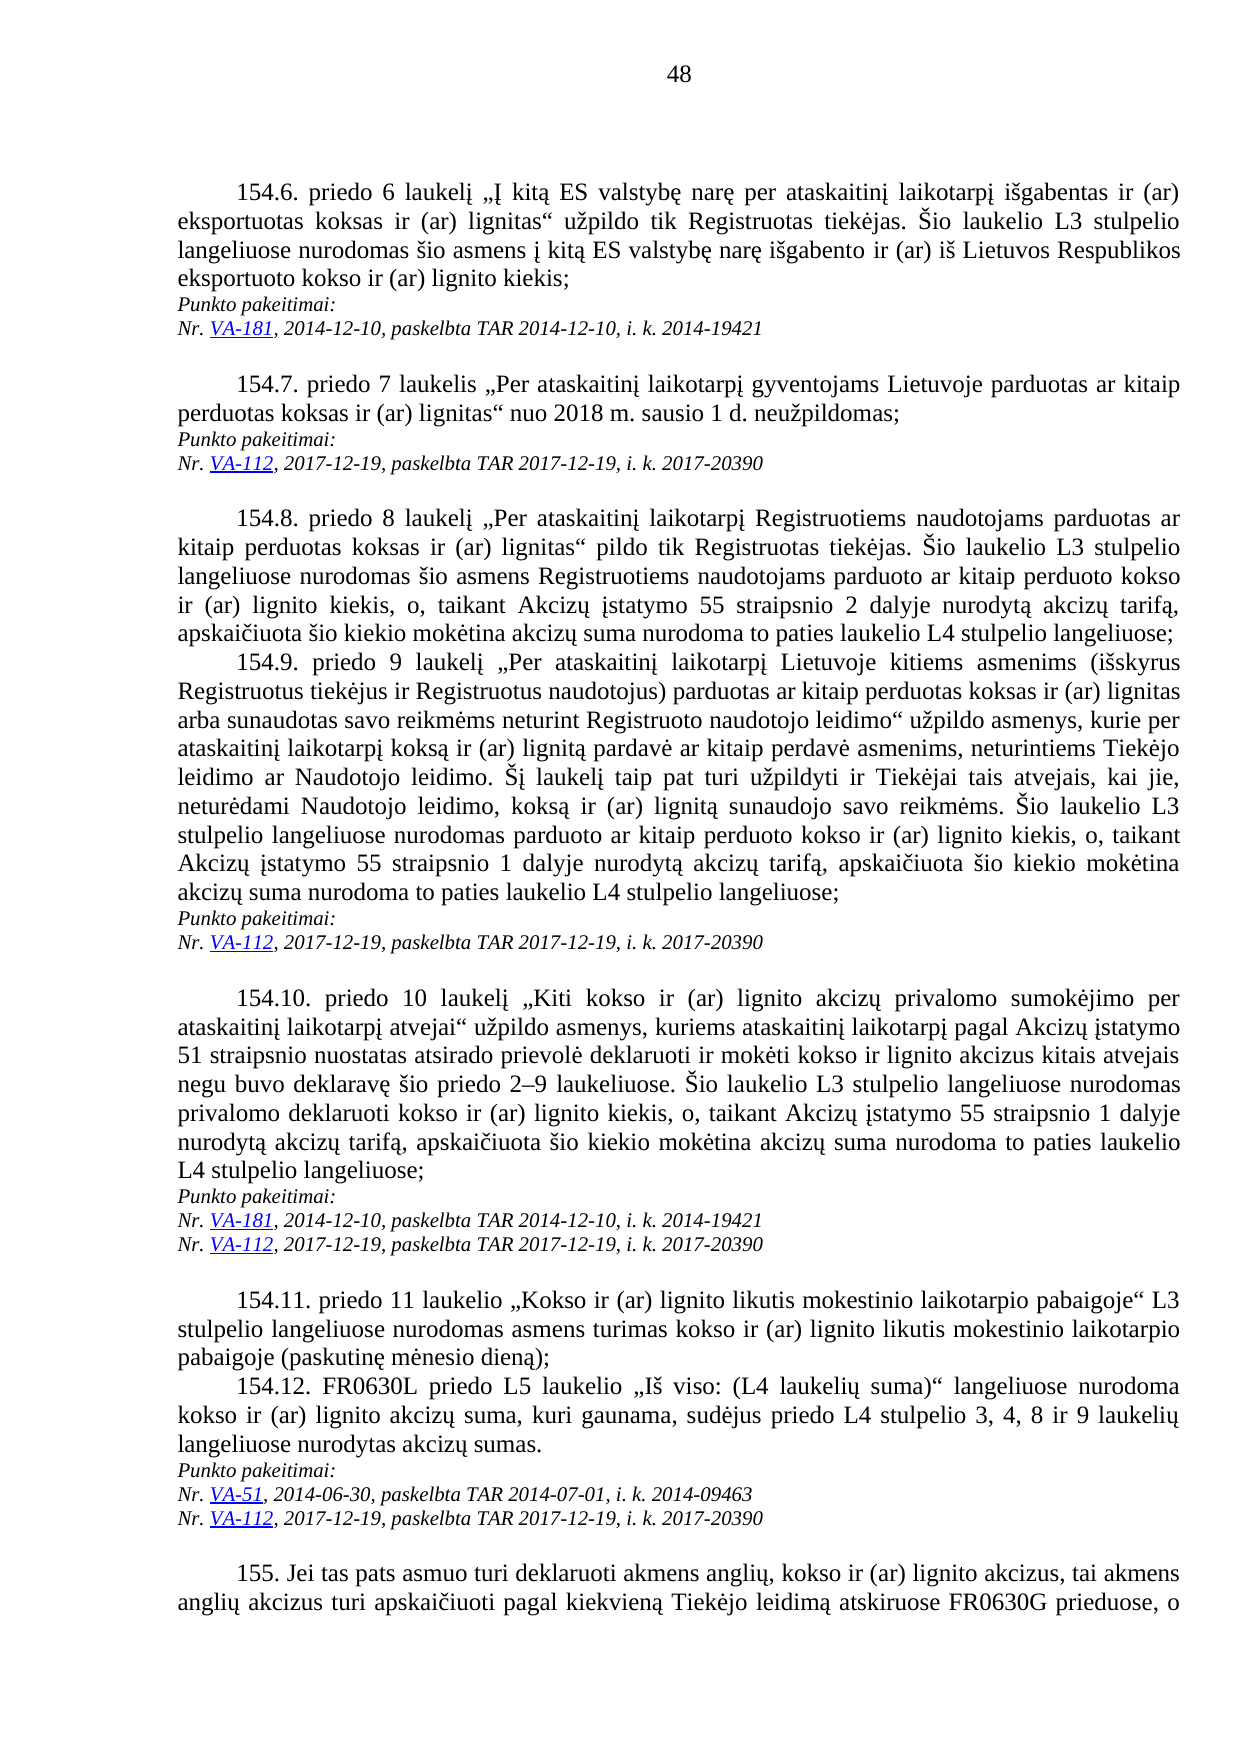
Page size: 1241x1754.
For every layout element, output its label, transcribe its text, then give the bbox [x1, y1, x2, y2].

text 154.11. priedo 11 laukelio „Kokso ir (ar) lignito likutis mokestinio laikotarpio pabaigoje“ L3 stulpelio langeliuose nurodomas asmens turimas kokso ir (ar) lignito likutis mokestinio laikotarpio pabaigoje (paskutinę mėnesio dieną); [177, 1285, 1181, 1371]
text 155. Jei tas pats asmuo turi deklaruoti akmens anglių, kokso ir (ar) lignito akcizus, tai akmens anglių akcizus turi apskaičiuoti pagal kiekvieną Tiekėjo leidimą atskiruose FR0630G prieduose, o [177, 1558, 1181, 1616]
text Nr. VA-112, 2017-12-19, paskelbta TAR 2017-12-19, i. k. 2017-20390 [177, 1506, 1181, 1530]
text Nr. VA-112, 2017-12-19, paskelbta TAR 2017-12-19, i. k. 2017-20390 [177, 1232, 1181, 1256]
text Nr. VA-51, 2014-06-30, paskelbta TAR 2014-07-01, i. k. 2014-09463 [177, 1482, 1181, 1506]
text 154.8. priedo 8 laukelį „Per ataskaitinį laikotarpį Registruotiems naudotojams parduotas ar kitaip perduotas koksas ir (ar) lignitas“ pildo tik Registruotas tiekėjas. Šio laukelio L3 stulpelio langeliuose nurodomas šio asmens Registruotiems naudotojams parduoto ar kitaip perduoto kokso ir (ar) lignito kiekis, o, taikant Akcizų įstatymo 55 straipsnio 2 dalyje nurodytą akcizų tarifą, apskaičiuota šio kiekio mokėtina akcizų suma nurodoma to paties laukelio L4 stulpelio langeliuose; [177, 503, 1181, 647]
text Nr. VA-181, 2014-12-10, paskelbta TAR 2014-12-10, i. k. 2014-19421 [177, 316, 1181, 340]
text 154.9. priedo 9 laukelį „Per ataskaitinį laikotarpį Lietuvoje kitiems asmenims (išskyrus Registruotus tiekėjus ir Registruotus naudotojus) parduotas ar kitaip perduotas koksas ir (ar) lignitas arba sunaudotas savo reikmėms neturint Registruoto naudotojo leidimo“ užpildo asmenys, kurie per ataskaitinį laikotarpį koksą ir (ar) lignitą pardavė ar kitaip perdavė asmenims, neturintiems Tiekėjo leidimo ar Naudotojo leidimo. Šį laukelį taip pat turi užpildyti ir Tiekėjai tais atvejais, kai jie, neturėdami Naudotojo leidimo, koksą ir (ar) lignitą sunaudojo savo reikmėms. Šio laukelio L3 stulpelio langeliuose nurodomas parduoto ar kitaip perduoto kokso ir (ar) lignito kiekis, o, taikant Akcizų įstatymo 55 straipsnio 1 dalyje nurodytą akcizų tarifą, apskaičiuota šio kiekio mokėtina akcizų suma nurodoma to paties laukelio L4 stulpelio langeliuose; [177, 647, 1181, 906]
text Punkto pakeitimai: [177, 1184, 1181, 1208]
text Nr. VA-112, 2017-12-19, paskelbta TAR 2017-12-19, i. k. 2017-20390 [177, 930, 1181, 954]
text 154.6. priedo 6 laukelį „Į kitą ES valstybę narę per ataskaitinį laikotarpį išgabentas ir (ar) eksportuotas koksas ir (ar) lignitas“ užpildo tik Registruotas tiekėjas. Šio laukelio L3 stulpelio langeliuose nurodomas šio asmens į kitą ES valstybę narę išgabento ir (ar) iš Lietuvos Respublikos eksportuoto kokso ir (ar) lignito kiekis; [177, 177, 1181, 292]
text Punkto pakeitimai: [177, 1457, 1181, 1482]
text Punkto pakeitimai: [177, 906, 1181, 930]
text Punkto pakeitimai: [177, 427, 1181, 451]
text Punkto pakeitimai: [177, 292, 1181, 316]
text 154.7. priedo 7 laukelis „Per ataskaitinį laikotarpį gyventojams Lietuvoje parduotas ar kitaip perduotas koksas ir (ar) lignitas“ nuo 2018 m. sausio 1 d. neužpildomas; [177, 369, 1181, 427]
text Nr. VA-181, 2014-12-10, paskelbta TAR 2014-12-10, i. k. 2014-19421 [177, 1208, 1181, 1232]
text 154.10. priedo 10 laukelį „Kiti kokso ir (ar) lignito akcizų privalomo sumokėjimo per ataskaitinį laikotarpį atvejai“ užpildo asmenys, kuriems ataskaitinį laikotarpį pagal Akcizų įstatymo 51 straipsnio nuostatas atsirado prievolė deklaruoti ir mokėti kokso ir lignito akcizus kitais atvejais negu buvo deklaravę šio priedo 2–9 laukeliuose. Šio laukelio L3 stulpelio langeliuose nurodomas privalomo deklaruoti kokso ir (ar) lignito kiekis, o, taikant Akcizų įstatymo 55 straipsnio 1 dalyje nurodytą akcizų tarifą, apskaičiuota šio kiekio mokėtina akcizų suma nurodoma to paties laukelio L4 stulpelio langeliuose; [177, 983, 1181, 1184]
text 154.12. FR0630L priedo L5 laukelio „Iš viso: (L4 laukelių suma)“ langeliuose nurodoma kokso ir (ar) lignito akcizų suma, kuri gaunama, sudėjus priedo L4 stulpelio 3, 4, 8 ir 9 laukelių langeliuose nurodytas akcizų sumas. [177, 1371, 1181, 1457]
text Nr. VA-112, 2017-12-19, paskelbta TAR 2017-12-19, i. k. 2017-20390 [177, 451, 1181, 475]
